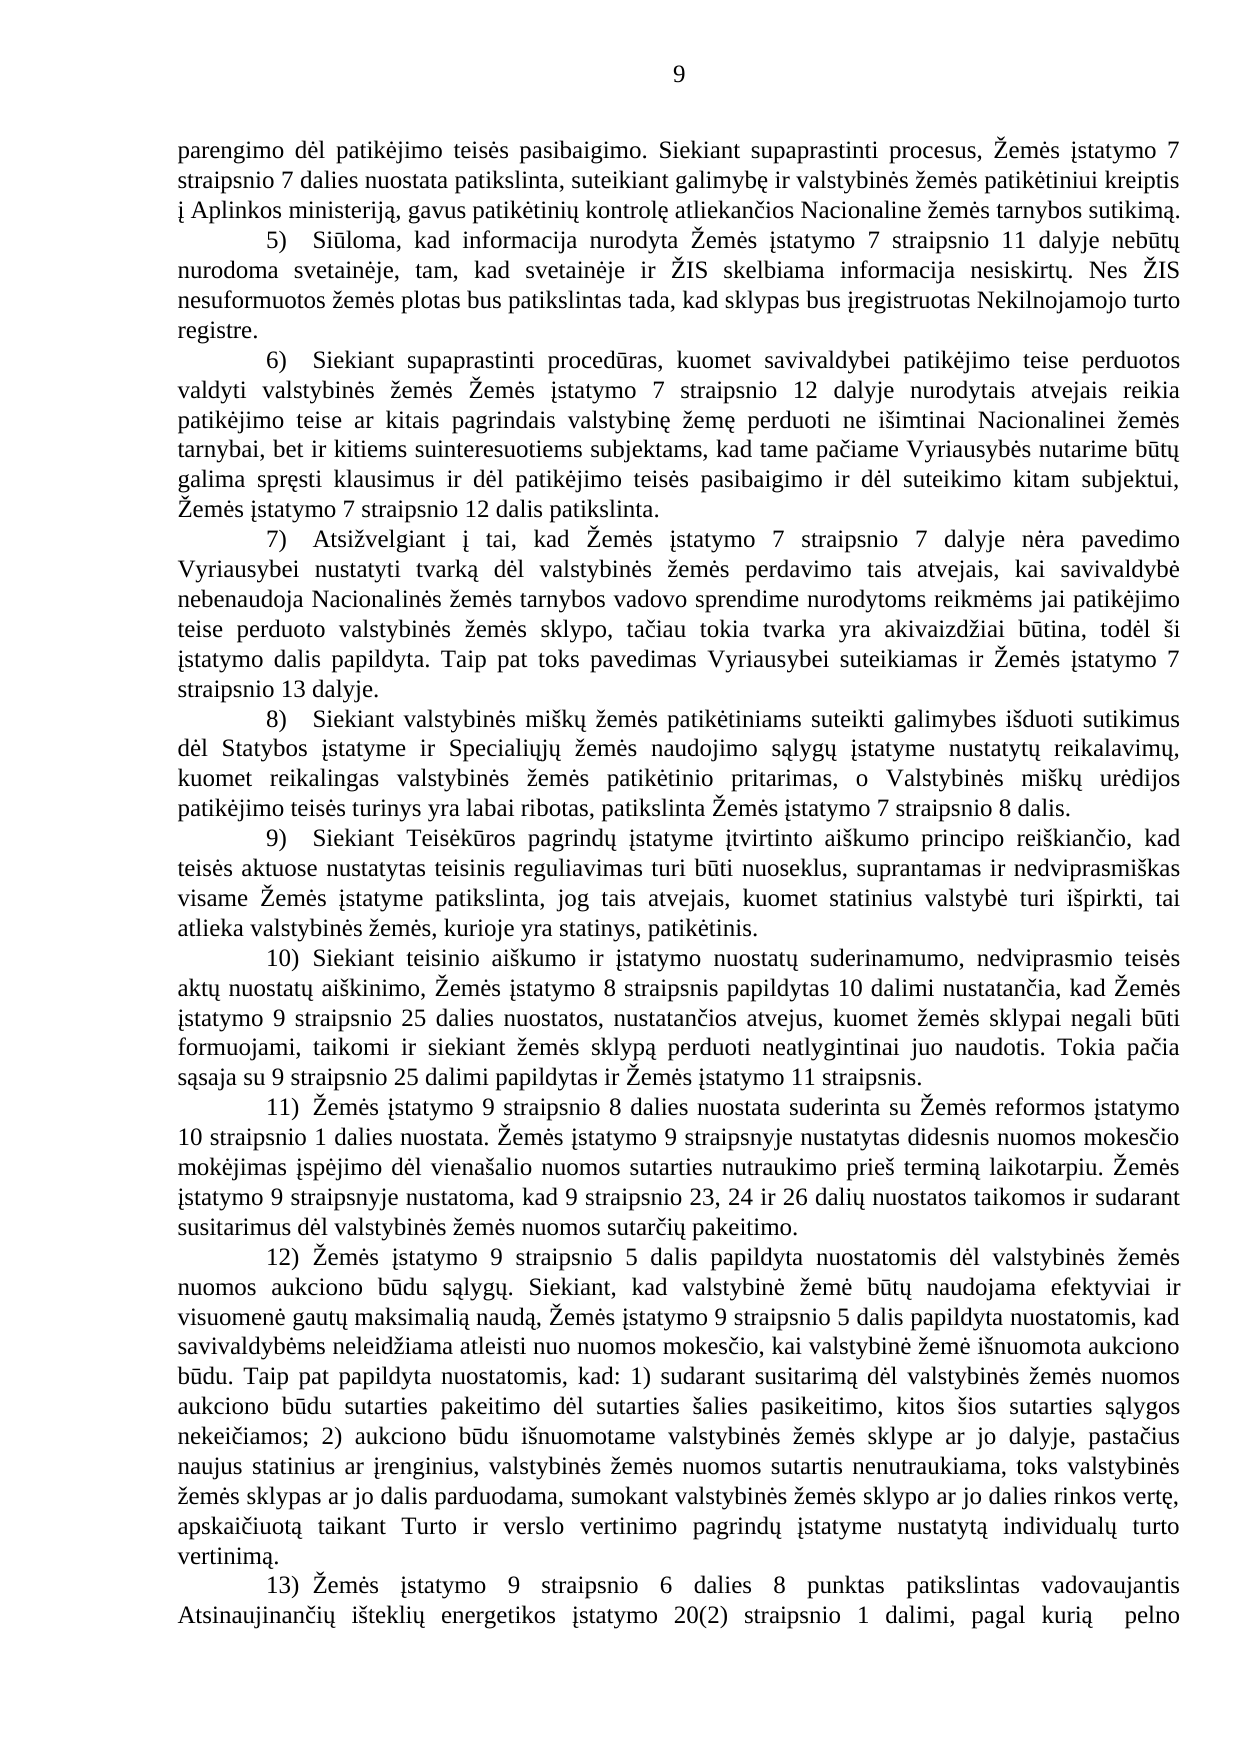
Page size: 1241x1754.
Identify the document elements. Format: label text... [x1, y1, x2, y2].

text 10) Siekiant teisinio aiškumo ir įstatymo nuostatų suderinamumo, nedviprasmio teisės aktų nuostatų aiškinimo, Žemės įstatymo 8 straipsnis papildytas 10 dalimi nustatančia, kad Žemės įstatymo 9 straipsnio 25 dalies nuostatos, nustatančios atvejus, kuomet žemės sklypai negali būti formuojami, taikomi ir siekiant žemės sklypą perduoti neatlygintinai juo naudotis. Tokia pačia sąsaja su 9 straipsnio 25 dalimi papildytas ir Žemės įstatymo 11 straipsnis. [177, 942, 1181, 1091]
text 9) Siekiant Teisėkūros pagrindų įstatyme įtvirtinto aiškumo principo reiškiančio, kad teisės aktuose nustatytas teisinis reguliavimas turi būti nuoseklus, suprantamas ir nedviprasmiškas visame Žemės įstatyme patikslinta, jog tais atvejais, kuomet statinius valstybė turi išpirkti, tai atlieka valstybinės žemės, kurioje yra statinys, patikėtinis. [177, 822, 1181, 942]
text parengimo dėl patikėjimo teisės pasibaigimo. Siekiant supaprastinti procesus, Žemės įstatymo 7 straipsnio 7 dalies nuostata patikslinta, suteikiant galimybę ir valstybinės žemės patikėtiniui kreiptis į Aplinkos ministeriją, gavus patikėtinių kontrolę atliekančios Nacionaline žemės tarnybos sutikimą. [177, 134, 1181, 224]
text 12) Žemės įstatymo 9 straipsnio 5 dalis papildyta nuostatomis dėl valstybinės žemės nuomos aukciono būdu sąlygų. Siekiant, kad valstybinė žemė būtų naudojama efektyviai ir visuomenė gautų maksimalią naudą, Žemės įstatymo 9 straipsnio 5 dalis papildyta nuostatomis, kad savivaldybėms neleidžiama atleisti nuo nuomos mokesčio, kai valstybinė žemė išnuomota aukciono būdu. Taip pat papildyta nuostatomis, kad: 1) sudarant susitarimą dėl valstybinės žemės nuomos aukciono būdu sutarties pakeitimo dėl sutarties šalies pasikeitimo, kitos šios sutarties sąlygos nekeičiamos; 2) aukciono būdu išnuomotame valstybinės žemės sklype ar jo dalyje, pastačius naujus statinius ar įrenginius, valstybinės žemės nuomos sutartis nenutraukiama, toks valstybinės žemės sklypas ar jo dalis parduodama, sumokant valstybinės žemės sklypo ar jo dalies rinkos vertę, apskaičiuotą taikant Turto ir verslo vertinimo pagrindų įstatyme nustatytą individualų turto vertinimą. [177, 1241, 1181, 1569]
text 11) Žemės įstatymo 9 straipsnio 8 dalies nuostata suderinta su Žemės reformos įstatymo 10 straipsnio 1 dalies nuostata. Žemės įstatymo 9 straipsnyje nustatytas didesnis nuomos mokesčio mokėjimas įspėjimo dėl vienašalio nuomos sutarties nutraukimo prieš terminą laikotarpiu. Žemės įstatymo 9 straipsnyje nustatoma, kad 9 straipsnio 23, 24 ir 26 dalių nuostatos taikomos ir sudarant susitarimus dėl valstybinės žemės nuomos sutarčių pakeitimo. [177, 1091, 1181, 1241]
text 8) Siekiant valstybinės miškų žemės patikėtiniams suteikti galimybes išduoti sutikimus dėl Statybos įstatyme ir Specialiųjų žemės naudojimo sąlygų įstatyme nustatytų reikalavimų, kuomet reikalingas valstybinės žemės patikėtinio pritarimas, o Valstybinės miškų urėdijos patikėjimo teisės turinys yra labai ribotas, patikslinta Žemės įstatymo 7 straipsnio 8 dalis. [177, 702, 1181, 822]
text 7) Atsižvelgiant į tai, kad Žemės įstatymo 7 straipsnio 7 dalyje nėra pavedimo Vyriausybei nustatyti tvarką dėl valstybinės žemės perdavimo tais atvejais, kai savivaldybė nebenaudoja Nacionalinės žemės tarnybos vadovo sprendime nurodytoms reikmėms jai patikėjimo teise perduoto valstybinės žemės sklypo, tačiau tokia tvarka yra akivaizdžiai būtina, todėl ši įstatymo dalis papildyta. Taip pat toks pavedimas Vyriausybei suteikiamas ir Žemės įstatymo 7 straipsnio 13 dalyje. [177, 523, 1181, 702]
text 6) Siekiant supaprastinti procedūras, kuomet savivaldybei patikėjimo teise perduotos valdyti valstybinės žemės Žemės įstatymo 7 straipsnio 12 dalyje nurodytais atvejais reikia patikėjimo teise ar kitais pagrindais valstybinę žemę perduoti ne išimtinai Nacionalinei žemės tarnybai, bet ir kitiems suinteresuotiems subjektams, kad tame pačiame Vyriausybės nutarime būtų galima spręsti klausimus ir dėl patikėjimo teisės pasibaigimo ir dėl suteikimo kitam subjektui, Žemės įstatymo 7 straipsnio 12 dalis patikslinta. [177, 344, 1181, 523]
text 5) Siūloma, kad informacija nurodyta Žemės įstatymo 7 straipsnio 11 dalyje nebūtų nurodoma svetainėje, tam, kad svetainėje ir ŽIS skelbiama informacija nesiskirtų. Nes ŽIS nesuformuotos žemės plotas bus patikslintas tada, kad sklypas bus įregistruotas Nekilnojamojo turto registre. [177, 224, 1181, 344]
text 13) Žemės įstatymo 9 straipsnio 6 dalies 8 punktas patikslintas vadovaujantis Atsinaujinančių išteklių energetikos įstatymo 20(2) straipsnio 1 dalimi, pagal kurią pelno [177, 1569, 1181, 1629]
